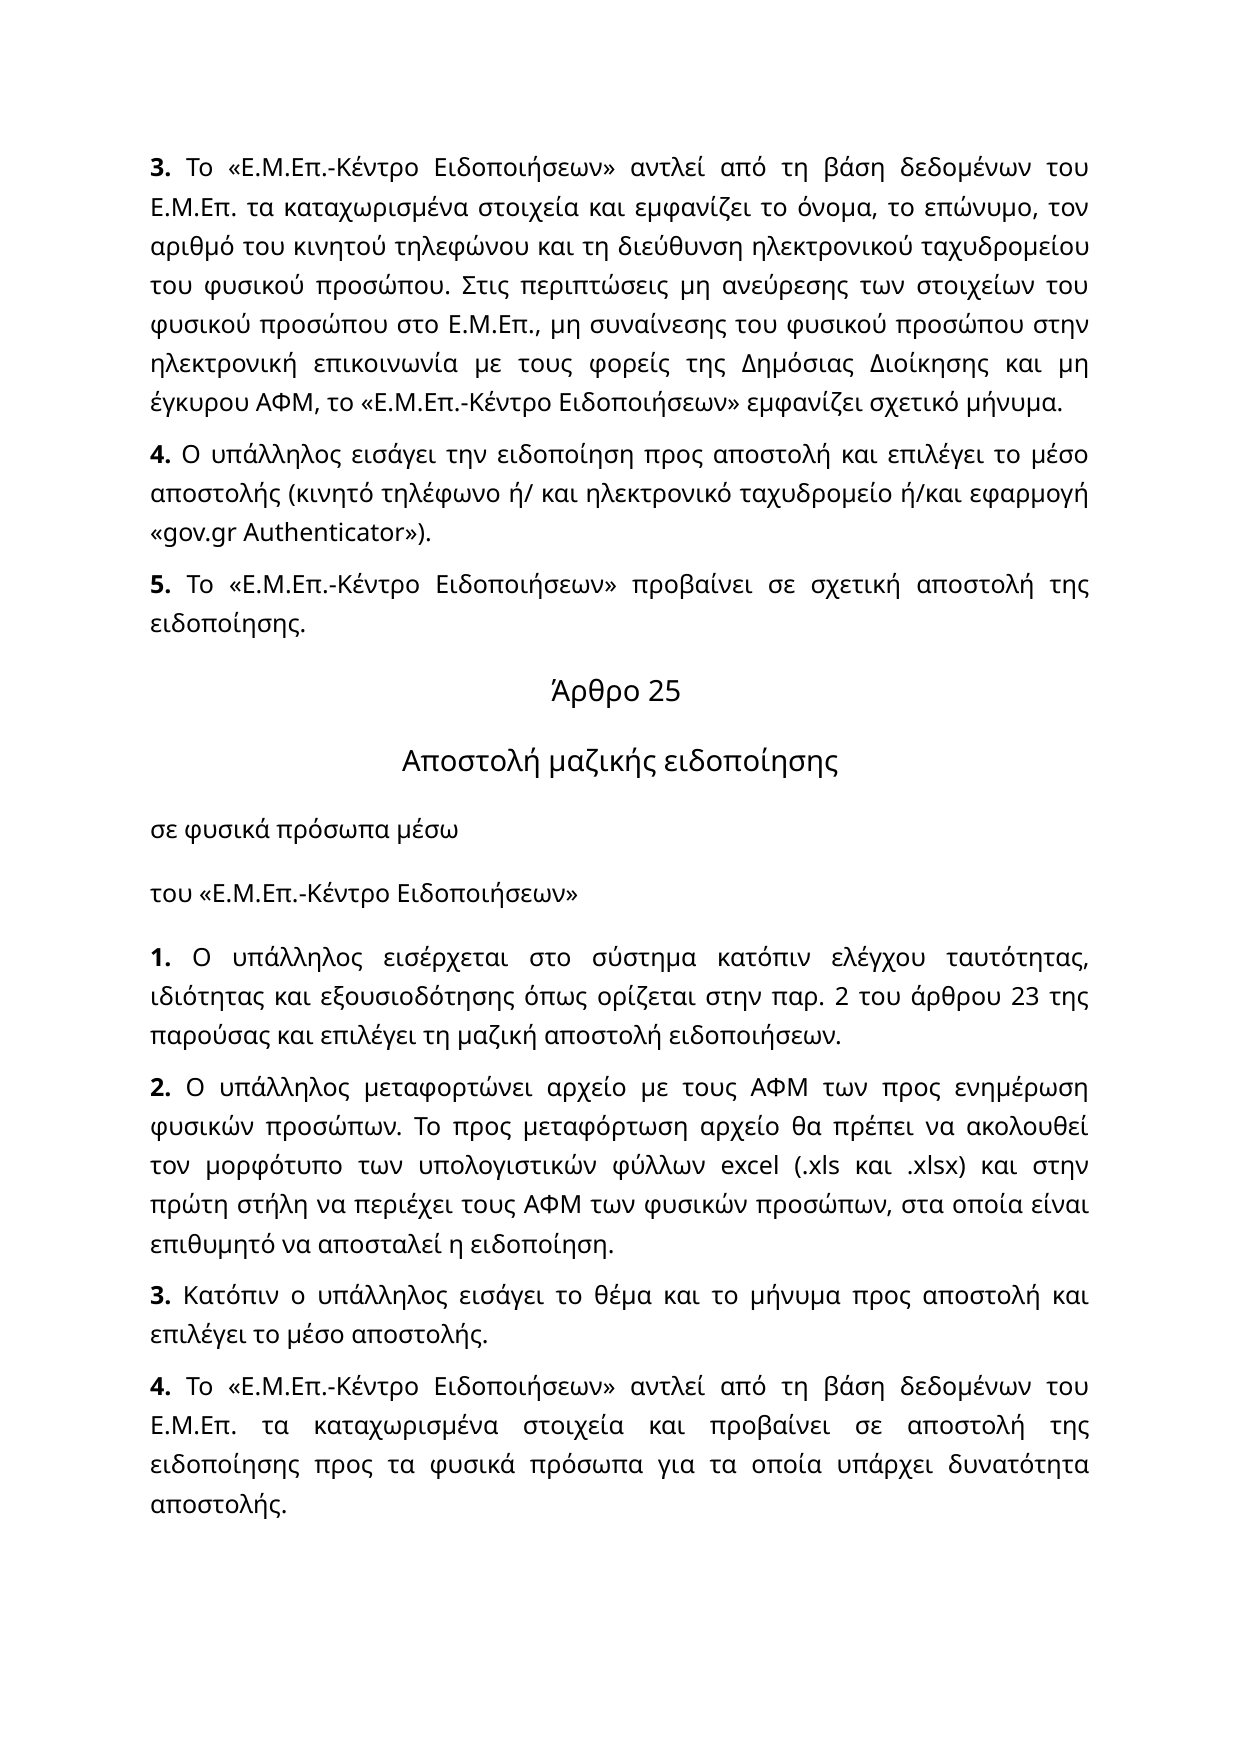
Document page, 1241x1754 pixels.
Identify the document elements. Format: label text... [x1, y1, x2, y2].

text 3. Το «Ε.Μ.Επ.-Κέντρο Ειδοποιήσεων» αντλεί από τη βάση δεδομένων του Ε.Μ.Επ. τα καταχωρισμένα στοιχεία και εμφανίζει το όνομα, το επώνυμο, τον αριθμό του κινητού τηλεφώνου και τη διεύθυνση ηλεκτρονικού ταχυδρομείου του φυσικού προσώπου. Στις περιπτώσεις μη ανεύρεσης των στοιχείων του φυσικού προσώπου στο Ε.Μ.Επ., μη συναίνεσης του φυσικού προσώπου στην ηλεκτρονική επικοινωνία με τους φορείς της Δημόσιας Διοίκησης και μη έγκυρου ΑΦΜ, το «Ε.Μ.Επ.-Κέντρο Ειδοποιήσεων» εμφανίζει σχετικό μήνυμα. [150, 150, 1090, 419]
subtitle Άρθρο 25 [150, 670, 1090, 710]
text σε φυσικά πρόσωπα μέσω [150, 811, 1090, 845]
text 5. Το «Ε.Μ.Επ.-Κέντρο Ειδοποιήσεων» προβαίνει σε σχετική αποστολή της ειδοποίησης. [150, 567, 1090, 640]
text 4. Ο υπάλληλος εισάγει την ειδοποίηση προς αποστολή και επιλέγει το μέσο αποστολής (κινητό τηλέφωνο ή/ και ηλεκτρονικό ταχυδρομείο ή/και εφαρμογή «gov.gr Authenticator»). [150, 437, 1090, 549]
text 3. Κατόπιν ο υπάλληλος εισάγει το θέμα και το μήνυμα προς αποστολή και επιλέγει το μέσο αποστολής. [150, 1278, 1090, 1351]
text 1. Ο υπάλληλος εισέρχεται στο σύστημα κατόπιν ελέγχου ταυτότητας, ιδιότητας και εξουσιοδότησης όπως ορίζεται στην παρ. 2 του άρθρου 23 της παρούσας και επιλέγει τη μαζική αποστολή ειδοποιήσεων. [150, 939, 1090, 1052]
text 4. Το «Ε.Μ.Επ.-Κέντρο Ειδοποιήσεων» αντλεί από τη βάση δεδομένων του Ε.Μ.Επ. τα καταχωρισμένα στοιχεία και προβαίνει σε αποστολή της ειδοποίησης προς τα φυσικά πρόσωπα για τα οποία υπάρχει δυνατότητα αποστολής. [150, 1369, 1090, 1520]
text 2. Ο υπάλληλος μεταφορτώνει αρχείο με τους ΑΦΜ των προς ενημέρωση φυσικών προσώπων. Το προς μεταφόρτωση αρχείο θα πρέπει να ακολουθεί τον μορφότυπο των υπολογιστικών φύλλων excel (.xls και .xlsx) και στην πρώτη στήλη να περιέχει τους ΑΦΜ των φυσικών προσώπων, στα οποία είναι επιθυμητό να αποσταλεί η ειδοποίηση. [150, 1069, 1090, 1260]
subtitle Αποστολή μαζικής ειδοποίησης [150, 741, 1090, 780]
text του «Ε.Μ.Επ.-Κέντρο Ειδοποιήσεων» [150, 875, 1090, 909]
